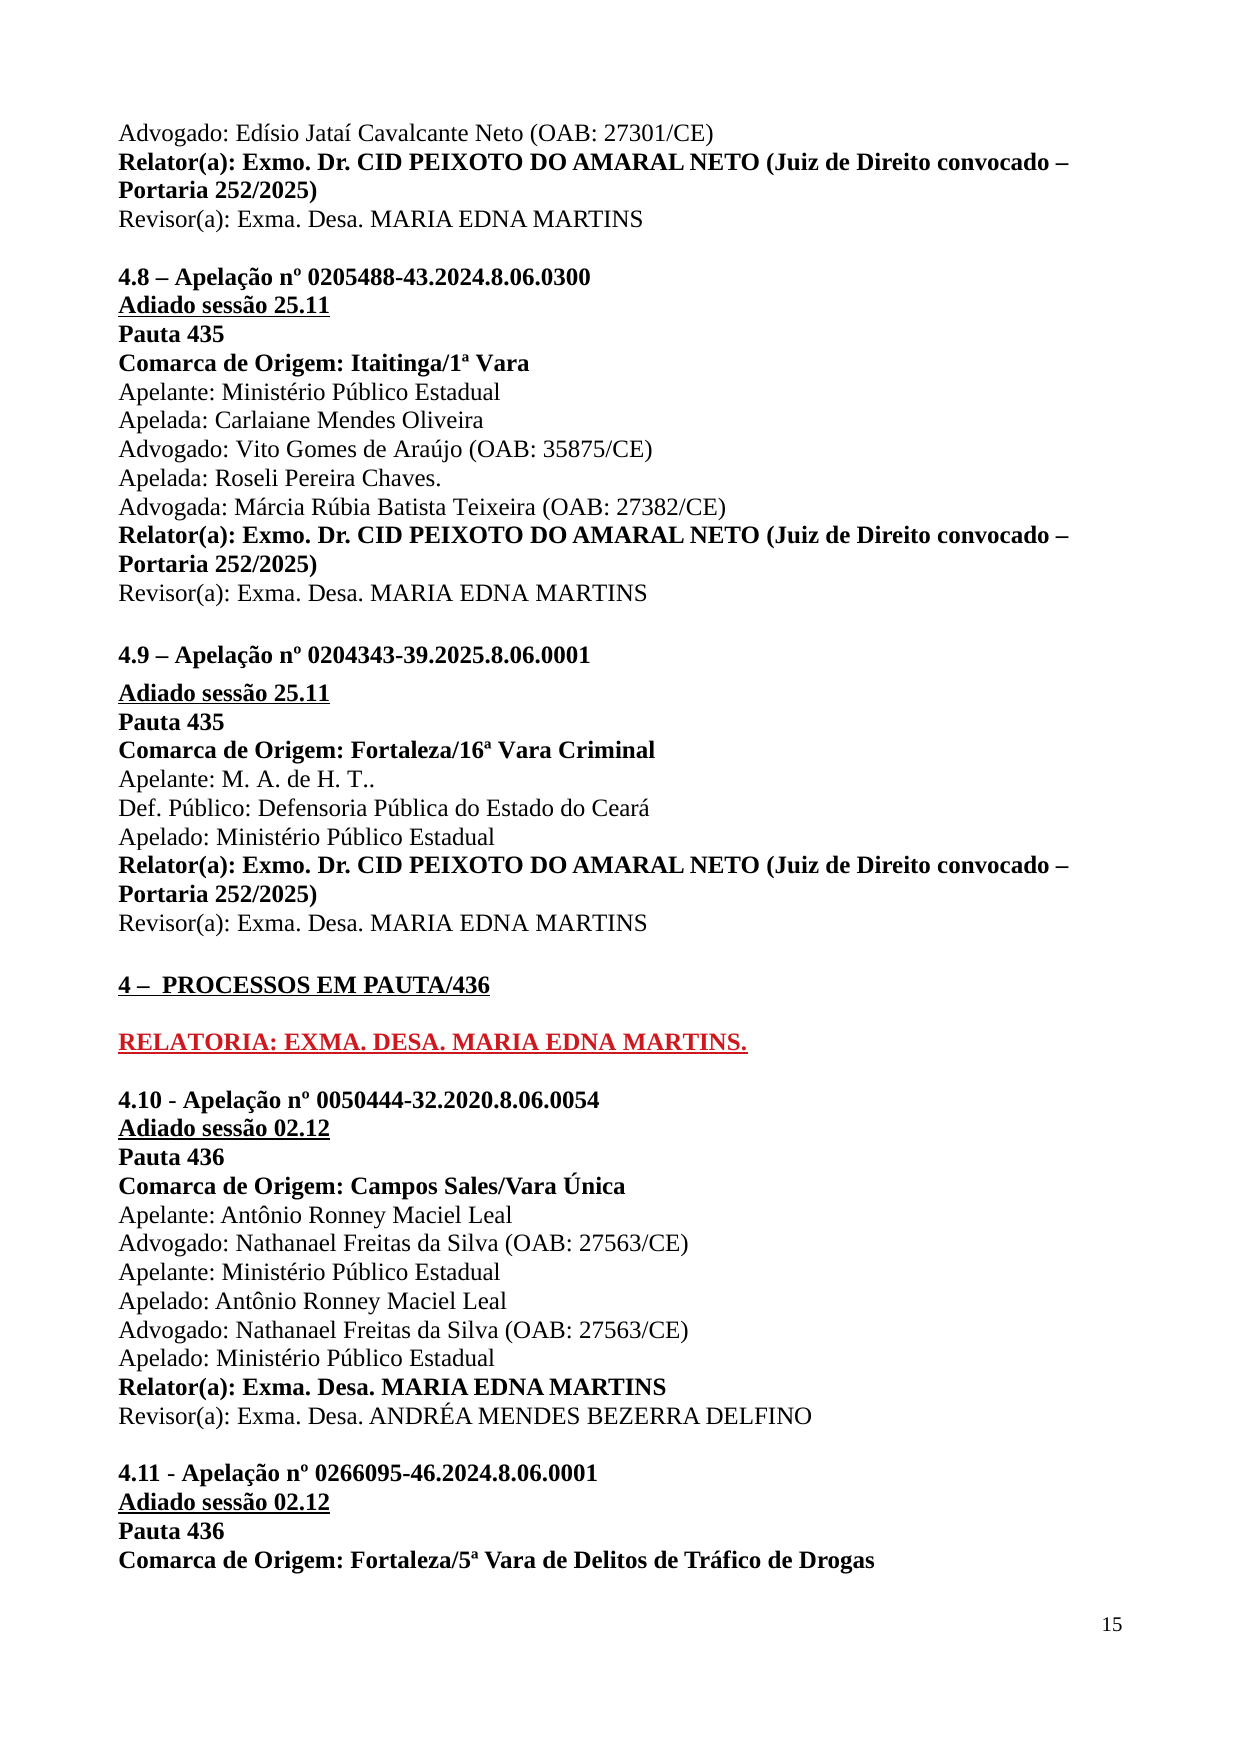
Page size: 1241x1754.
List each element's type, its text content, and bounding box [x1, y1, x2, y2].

text Pauta 436 [118, 1516, 1122, 1545]
text Revisor(a): Exma. Desa. MARIA EDNA MARTINS [118, 578, 1122, 607]
text 4.9 – Apelação nº 0204343-39.2025.8.06.0001 [118, 640, 1122, 669]
text Pauta 436 [118, 1142, 1122, 1171]
text Adiado sessão 25.11 Pauta 435 Comarca de Origem: Fortaleza/16ª Vara Criminal Apelante: M. A. de H. T.. Def. Público: Defensoria Pública do Estado do Ceará Apelado: Ministério Público Estadual Relator(a): Exmo. Dr. CID PEIXOTO DO AMARAL NETO (Juiz de Direito convocado – Portaria 252/2025) Revisor(a): Exma. Desa. MARIA EDNA MARTINS [118, 678, 1122, 937]
text Comarca de Origem: Fortaleza/5ª Vara de Delitos de Tráfico de Drogas [118, 1545, 1122, 1573]
text Adiado sessão 02.12 [118, 1487, 1122, 1516]
text Comarca de Origem: Campos Sales/Vara Única [118, 1171, 1122, 1200]
text Apelante: Antônio Ronney Maciel Leal [118, 1200, 1122, 1228]
text 4 – PROCESSOS EM PAUTA/436 [118, 970, 1122, 998]
text Relator(a): Exma. Desa. MARIA EDNA MARTINS [118, 1372, 1122, 1401]
text 4.10 - Apelação nº 0050444-32.2020.8.06.0054 [118, 1085, 1122, 1113]
text Adiado sessão 02.12 [118, 1113, 1122, 1142]
text Apelado: Ministério Público Estadual [118, 1343, 1122, 1372]
text Revisor(a): Exma. Desa. ANDRÉA MENDES BEZERRA DELFINO [118, 1401, 1122, 1430]
text Advogado: Nathanael Freitas da Silva (OAB: 27563/CE) [118, 1315, 1122, 1343]
text 4.11 - Apelação nº 0266095-46.2024.8.06.0001 [118, 1458, 1122, 1487]
text Apelado: Antônio Ronney Maciel Leal [118, 1286, 1122, 1315]
text Advogado: Edísio Jataí Cavalcante Neto (OAB: 27301/CE) Relator(a): Exmo. Dr. CID PEIXOTO DO AMARAL NETO (Juiz de Direito convocado – Portaria 252/2025) Revisor(a): Exma. Desa. MARIA EDNA MARTINS [118, 118, 1122, 233]
text Adiado sessão 25.11 Pauta 435 Comarca de Origem: Itaitinga/1ª Vara Apelante: Ministério Público Estadual Apelada: Carlaiane Mendes Oliveira Advogado: Vito Gomes de Araújo (OAB: 35875/CE) Apelada: Roseli Pereira Chaves. Advogada: Márcia Rúbia Batista Teixeira (OAB: 27382/CE) Relator(a): Exmo. Dr. CID PEIXOTO DO AMARAL NETO (Juiz de Direito convocado – Portaria 252/2025) [118, 291, 1122, 578]
text 4.8 – Apelação nº 0205488-43.2024.8.06.0300 [118, 262, 1122, 291]
text Apelante: Ministério Público Estadual [118, 1257, 1122, 1286]
text RELATORIA: EXMA. DESA. MARIA EDNA MARTINS. [118, 1027, 1122, 1056]
text Advogado: Nathanael Freitas da Silva (OAB: 27563/CE) [118, 1228, 1122, 1257]
